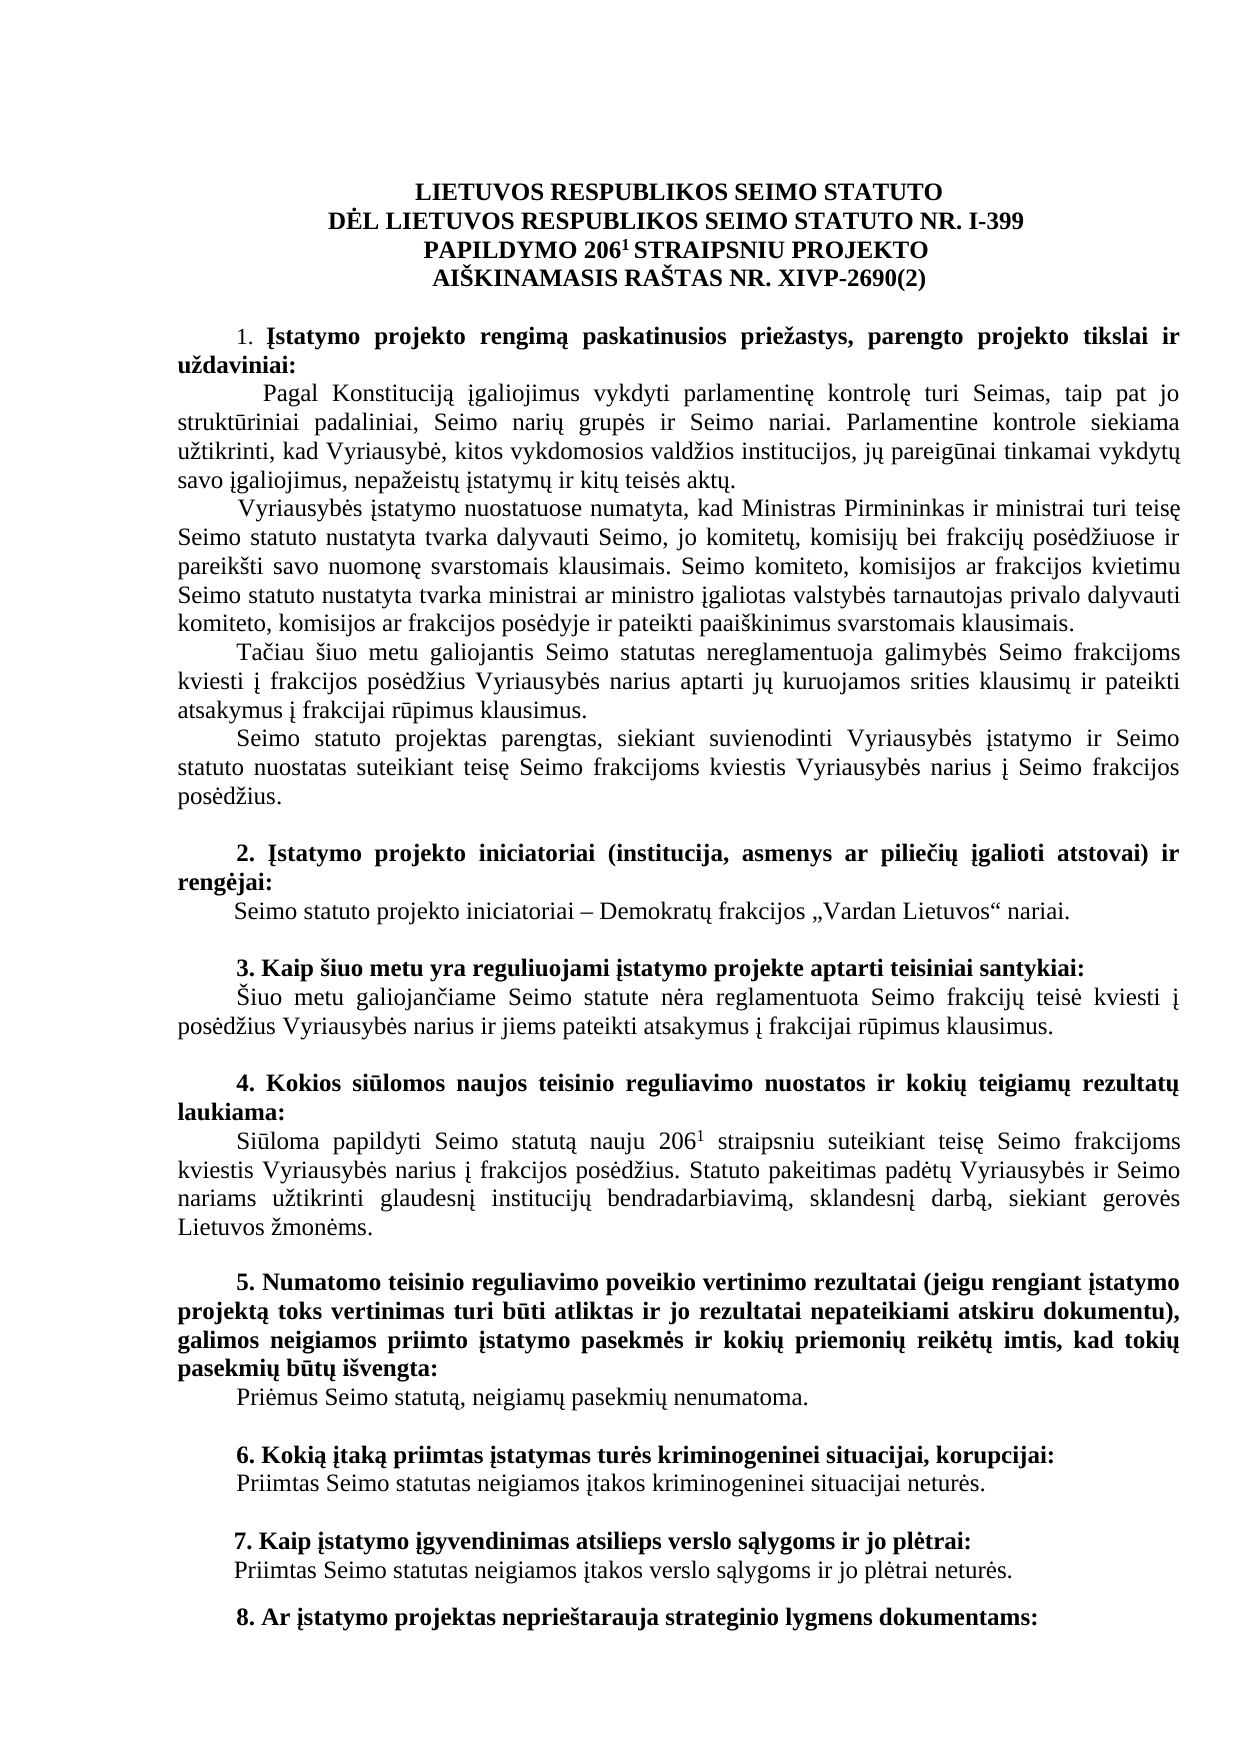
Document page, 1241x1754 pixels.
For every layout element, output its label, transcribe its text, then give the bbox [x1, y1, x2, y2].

text 4. Kokios siūlomos naujos teisinio reguliavimo nuostatos ir kokių teigiamų rezultatų laukiama: [177, 1068, 1181, 1126]
text Šiuo metu galiojančiame Seimo statute nėra reglamentuota Seimo frakcijų teisė kviesti į posėdžius Vyriausybės narius ir jiems pateikti atsakymus į frakcijai rūpimus klausimus. [177, 982, 1181, 1040]
text Seimo statuto projektas parengtas, siekiant suvienodinti Vyriausybės įstatymo ir Seimo statuto nuostatas suteikiant teisę Seimo frakcijoms kviestis Vyriausybės narius į Seimo frakcijos posėdžius. [177, 723, 1181, 810]
text AIŠKINAMASIS RAŠTAS NR. XIVP-2690(2) [177, 263, 1181, 292]
text Tačiau šiuo metu galiojantis Seimo statutas nereglamentuoja galimybės Seimo frakcijoms kviesti į frakcijos posėdžius Vyriausybės narius aptarti jų kuruojamos srities klausimų ir pateikti atsakymus į frakcijai rūpimus klausimus. [177, 637, 1181, 723]
text 5. Numatomo teisinio reguliavimo poveikio vertinimo rezultatai (jeigu rengiant įstatymo projektą toks vertinimas turi būti atliktas ir jo rezultatai nepateikiami atskiru dokumentu), galimos neigiamos priimto įstatymo pasekmės ir kokių priemonių reikėtų imtis, kad tokių pasekmių būtų išvengta: [177, 1267, 1181, 1382]
list Įstatymo projekto rengimą paskatinusios priežastys, parengto projekto tikslai ir uždaviniai: [177, 321, 1181, 378]
text Priėmus Seimo statutą, neigiamų pasekmių nenumatoma. [177, 1382, 1181, 1411]
text Vyriausybės įstatymo nuostatuose numatyta, kad Ministras Pirmininkas ir ministrai turi teisę Seimo statuto nustatyta tvarka dalyvauti Seimo, jo komitetų, komisijų bei frakcijų posėdžiuose ir pareikšti savo nuomonę svarstomais klausimais. Seimo komiteto, komisijos ar frakcijos kvietimu Seimo statuto nustatyta tvarka ministrai ar ministro įgaliotas valstybės tarnautojas privalo dalyvauti komiteto, komisijos ar frakcijos posėdyje ir pateikti paaiškinimus svarstomais klausimais. [177, 493, 1181, 637]
text Siūloma papildyti Seimo statutą nauju 2061 straipsniu suteikiant teisę Seimo frakcijoms kviestis Vyriausybės narius į frakcijos posėdžius. Statuto pakeitimas padėtų Vyriausybės ir Seimo nariams užtikrinti glaudesnį institucijų bendradarbiavimą, sklandesnį darbą, siekiant gerovės Lietuvos žmonėms. [177, 1126, 1181, 1241]
text LIETUVOS RESPUBLIKOS SEIMO STATUTO [177, 177, 1181, 206]
text PAPILDYMO 2061 STRAIPSNIU PROJEKTO [177, 235, 1181, 263]
text Priimtas Seimo statutas neigiamos įtakos verslo sąlygoms ir jo plėtrai neturės. [177, 1555, 1181, 1583]
text 3. Kaip šiuo metu yra reguliuojami įstatymo projekte aptarti teisiniai santykiai: [236, 953, 1181, 982]
text 2. Įstatymo projekto iniciatoriai (institucija, asmenys ar piliečių įgalioti atstovai) ir rengėjai: [177, 838, 1181, 896]
text 7. Kaip įstatymo įgyvendinimas atsilieps verslo sąlygoms ir jo plėtrai: [177, 1526, 1181, 1555]
text Pagal Konstituciją įgaliojimus vykdyti parlamentinę kontrolę turi Seimas, taip pat jo struktūriniai padaliniai, Seimo narių grupės ir Seimo nariai. Parlamentine kontrole siekiama užtikrinti, kad Vyriausybė, kitos vykdomosios valdžios institucijos, jų pareigūnai tinkamai vykdytų savo įgaliojimus, nepažeistų įstatymų ir kitų teisės aktų. [177, 378, 1181, 493]
text 8. Ar įstatymo projektas neprieštarauja strateginio lygmens dokumentams: [177, 1602, 1181, 1631]
text Seimo statuto projekto iniciatoriai – Demokratų frakcijos „Vardan Lietuvos“ nariai. [177, 896, 1181, 925]
text 6. Kokią įtaką priimtas įstatymas turės kriminogeninei situacijai, korupcijai: [177, 1440, 1181, 1468]
text DĖL LIETUVOS RESPUBLIKOS SEIMO STATUTO NR. I-399 [177, 206, 1181, 235]
text Priimtas Seimo statutas neigiamos įtakos kriminogeninei situacijai neturės. [177, 1468, 1181, 1497]
